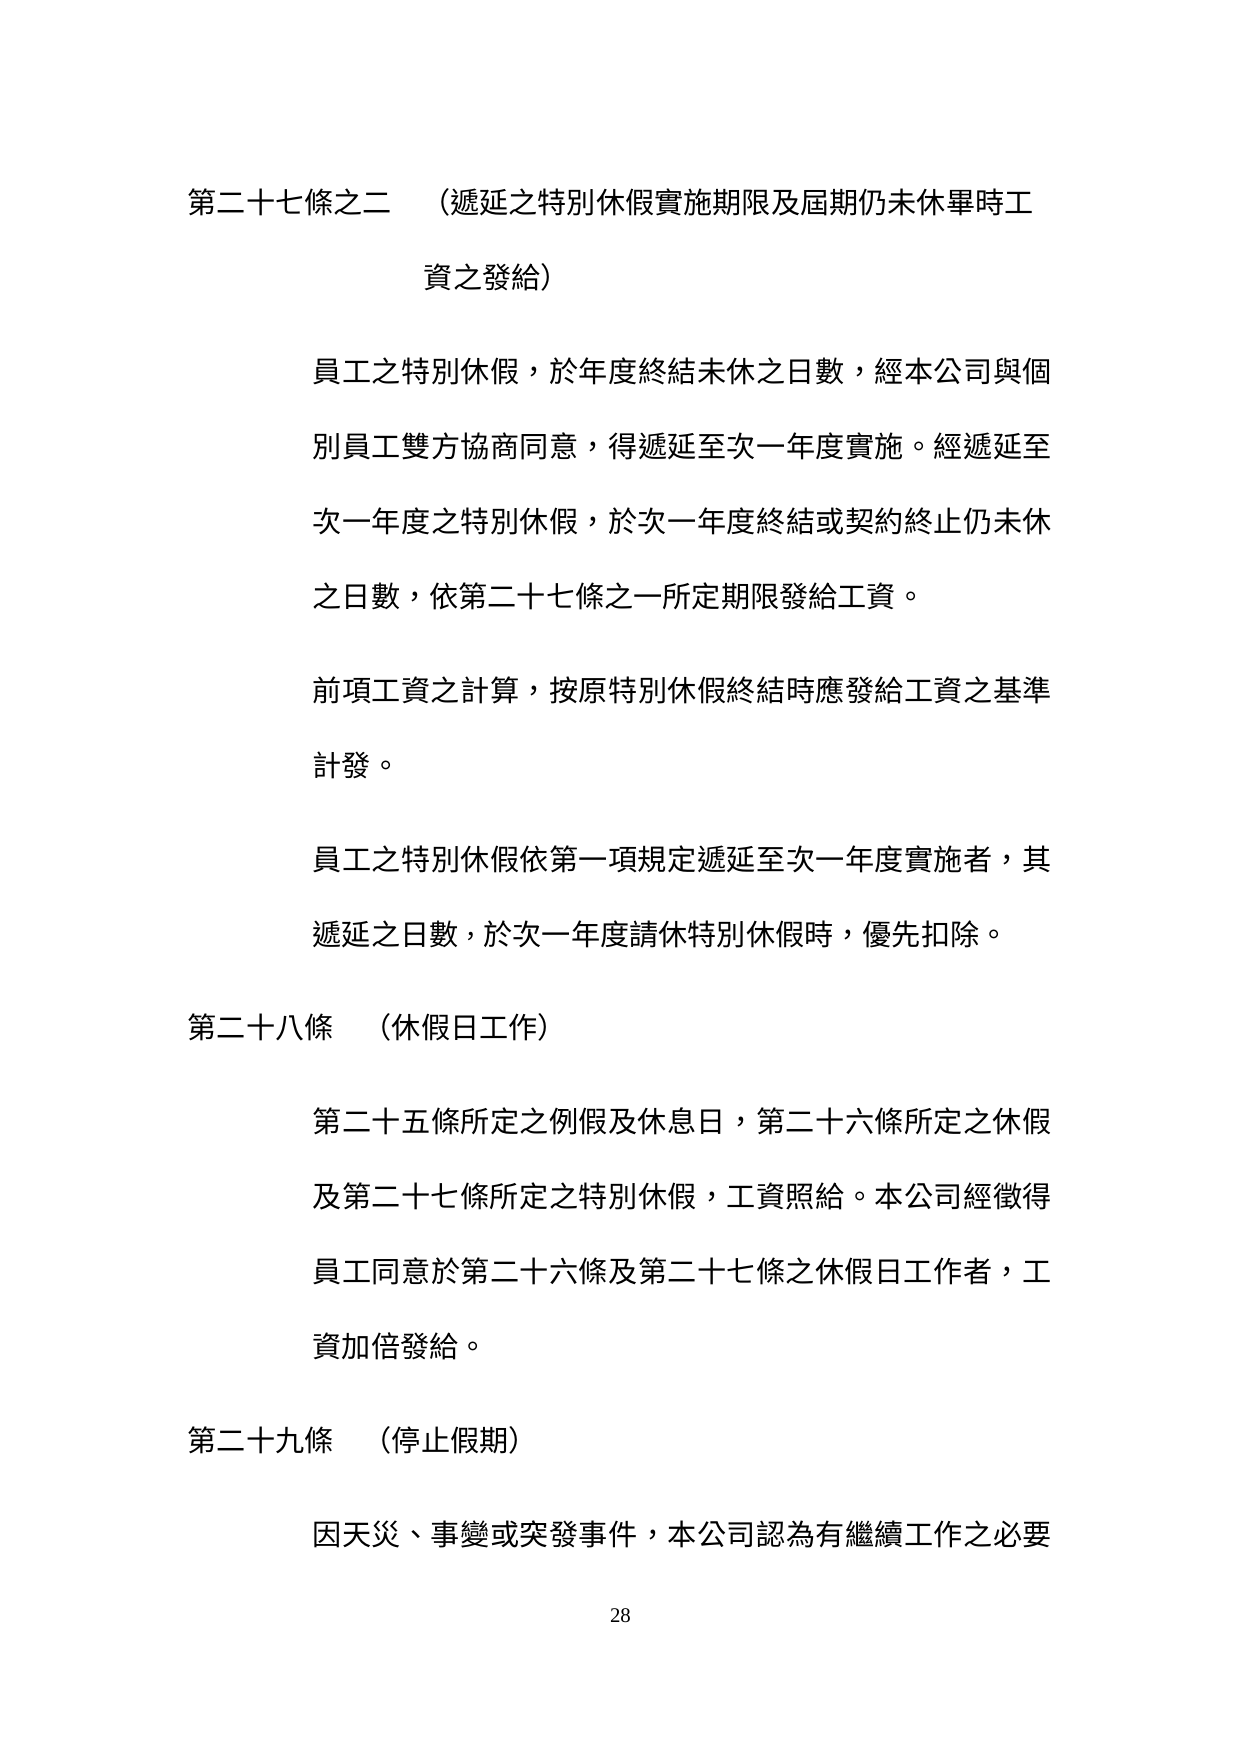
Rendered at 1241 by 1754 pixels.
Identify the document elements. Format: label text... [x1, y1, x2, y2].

text 第二十九條 （停止假期） [187, 1401, 1053, 1476]
text 因天災、事變或突發事件，本公司認為有繼續工作之必要 [312, 1495, 1053, 1570]
text 前項工資之計算，按原特別休假終結時應發給工資之基準計發。 [312, 651, 1053, 801]
text 第二十八條 （休假日工作） [187, 989, 1053, 1064]
text 第二十七條之二 （遞延之特別休假實施期限及屆期仍未休畢時工資之發給） [187, 164, 1053, 314]
text 員工之特別休假，於年度終結未休之日數，經本公司與個別員工雙方協商同意，得遞延至次一年度實施。經遞延至次一年度之特別休假，於次一年度終結或契約終止仍未休之日數，依第二十七條之一所定期限發給工資。 [312, 332, 1053, 632]
text 第二十五條所定之例假及休息日，第二十六條所定之休假及第二十七條所定之特別休假，工資照給。本公司經徵得員工同意於第二十六條及第二十七條之休假日工作者，工資加倍發給。 [312, 1082, 1053, 1382]
text 員工之特別休假依第一項規定遞延至次一年度實施者，其遞延之日數，於次一年度請休特別休假時，優先扣除。 [312, 820, 1053, 970]
